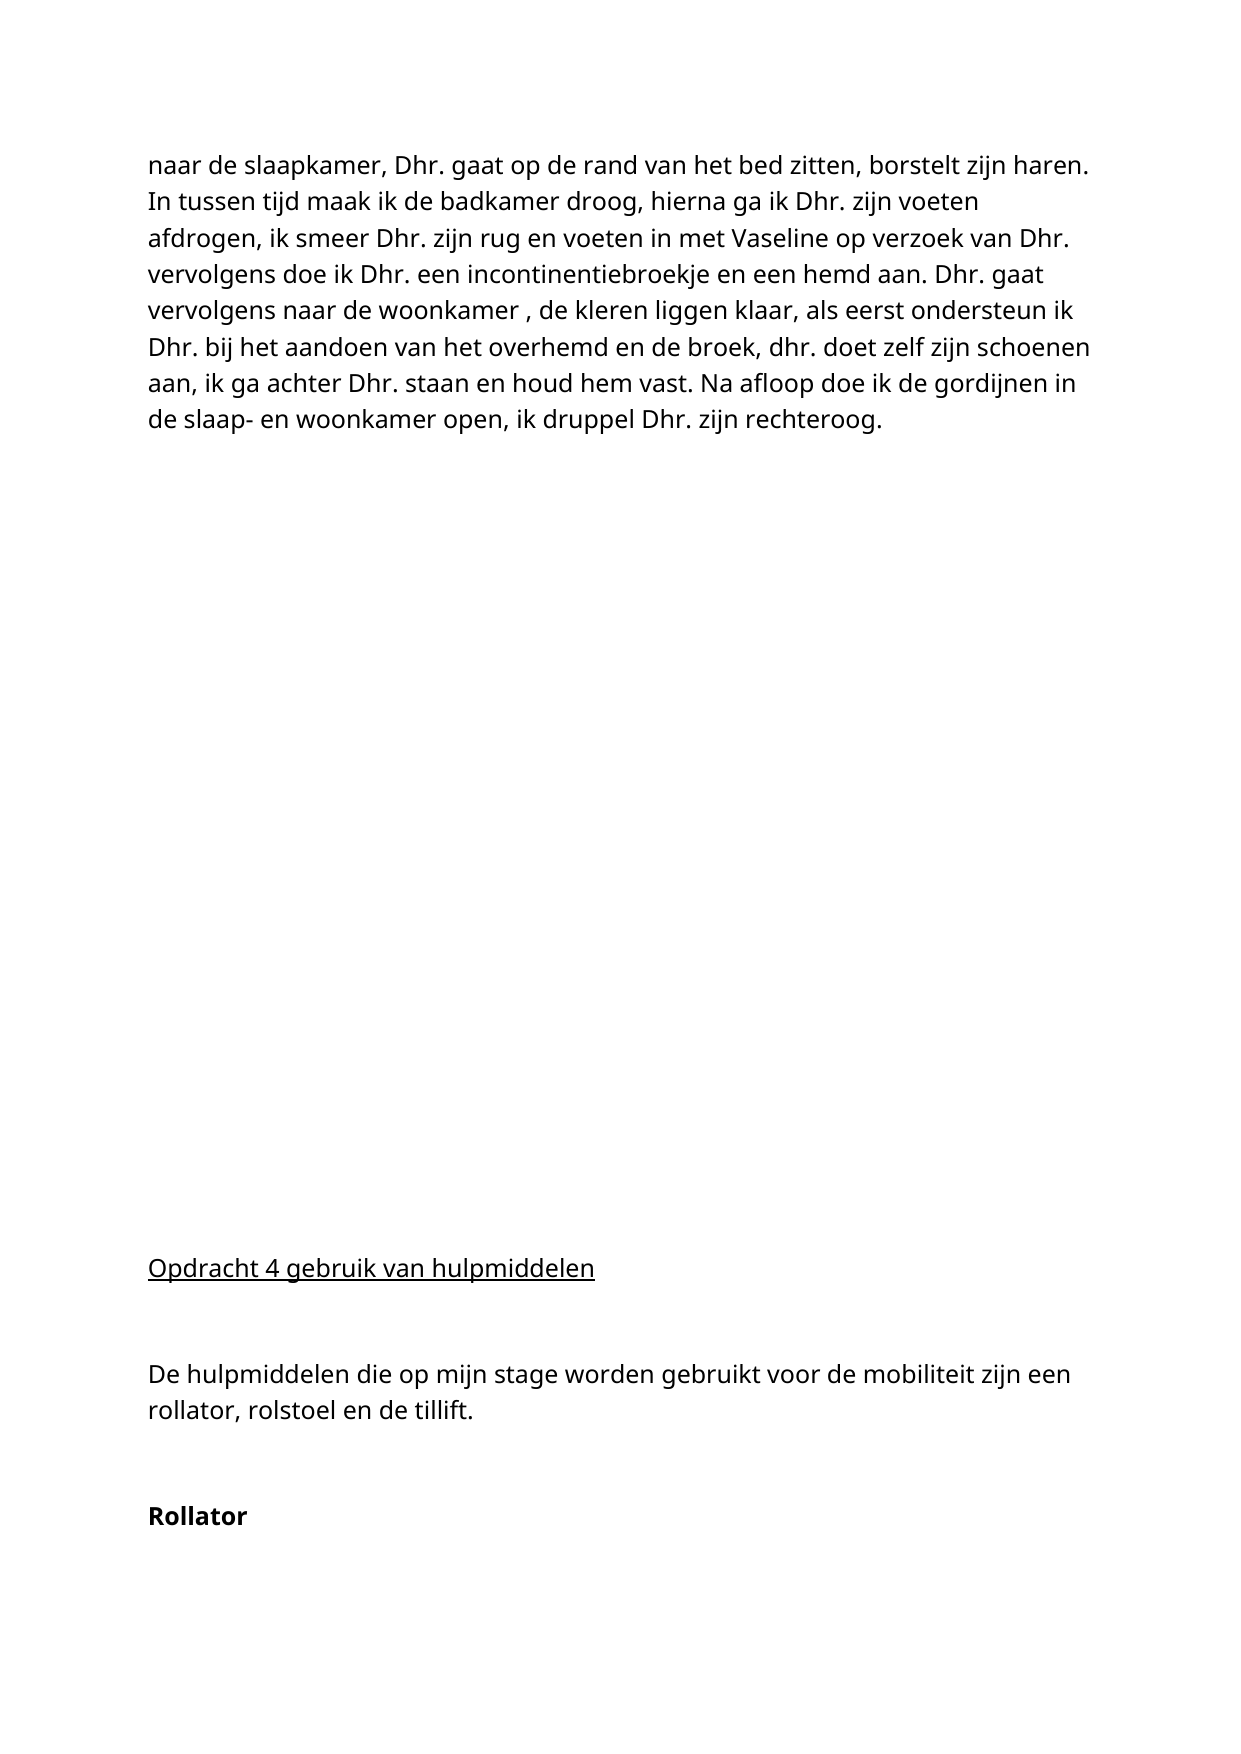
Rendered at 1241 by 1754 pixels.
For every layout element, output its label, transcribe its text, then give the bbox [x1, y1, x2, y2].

text Rollator [148, 1499, 1093, 1533]
text De hulpmiddelen die op mijn stage worden gebruikt voor de mobiliteit zijn een rollator, rolstoel en de tillift. [148, 1356, 1093, 1427]
text Opdracht 4 gebruik van hulpmiddelen [148, 1250, 1093, 1284]
text naar de slaapkamer, Dhr. gaat op de rand van het bed zitten, borstelt zijn haren. In tussen tijd maak ik de badkamer droog, hierna ga ik Dhr. zijn voeten afdrogen, ik smeer Dhr. zijn rug en voeten in met Vaseline op verzoek van Dhr. vervolgens doe ik Dhr. een incontinentiebroekje en een hemd aan. Dhr. gaat vervolgens naar de woonkamer , de kleren liggen klaar, als eerst ondersteun ik Dhr. bij het aandoen van het overhemd en de broek, dhr. doet zelf zijn schoenen aan, ik ga achter Dhr. staan en houd hem vast. Na afloop doe ik de gordijnen in de slaap- en woonkamer open, ik druppel Dhr. zijn rechteroog. [148, 148, 1093, 436]
